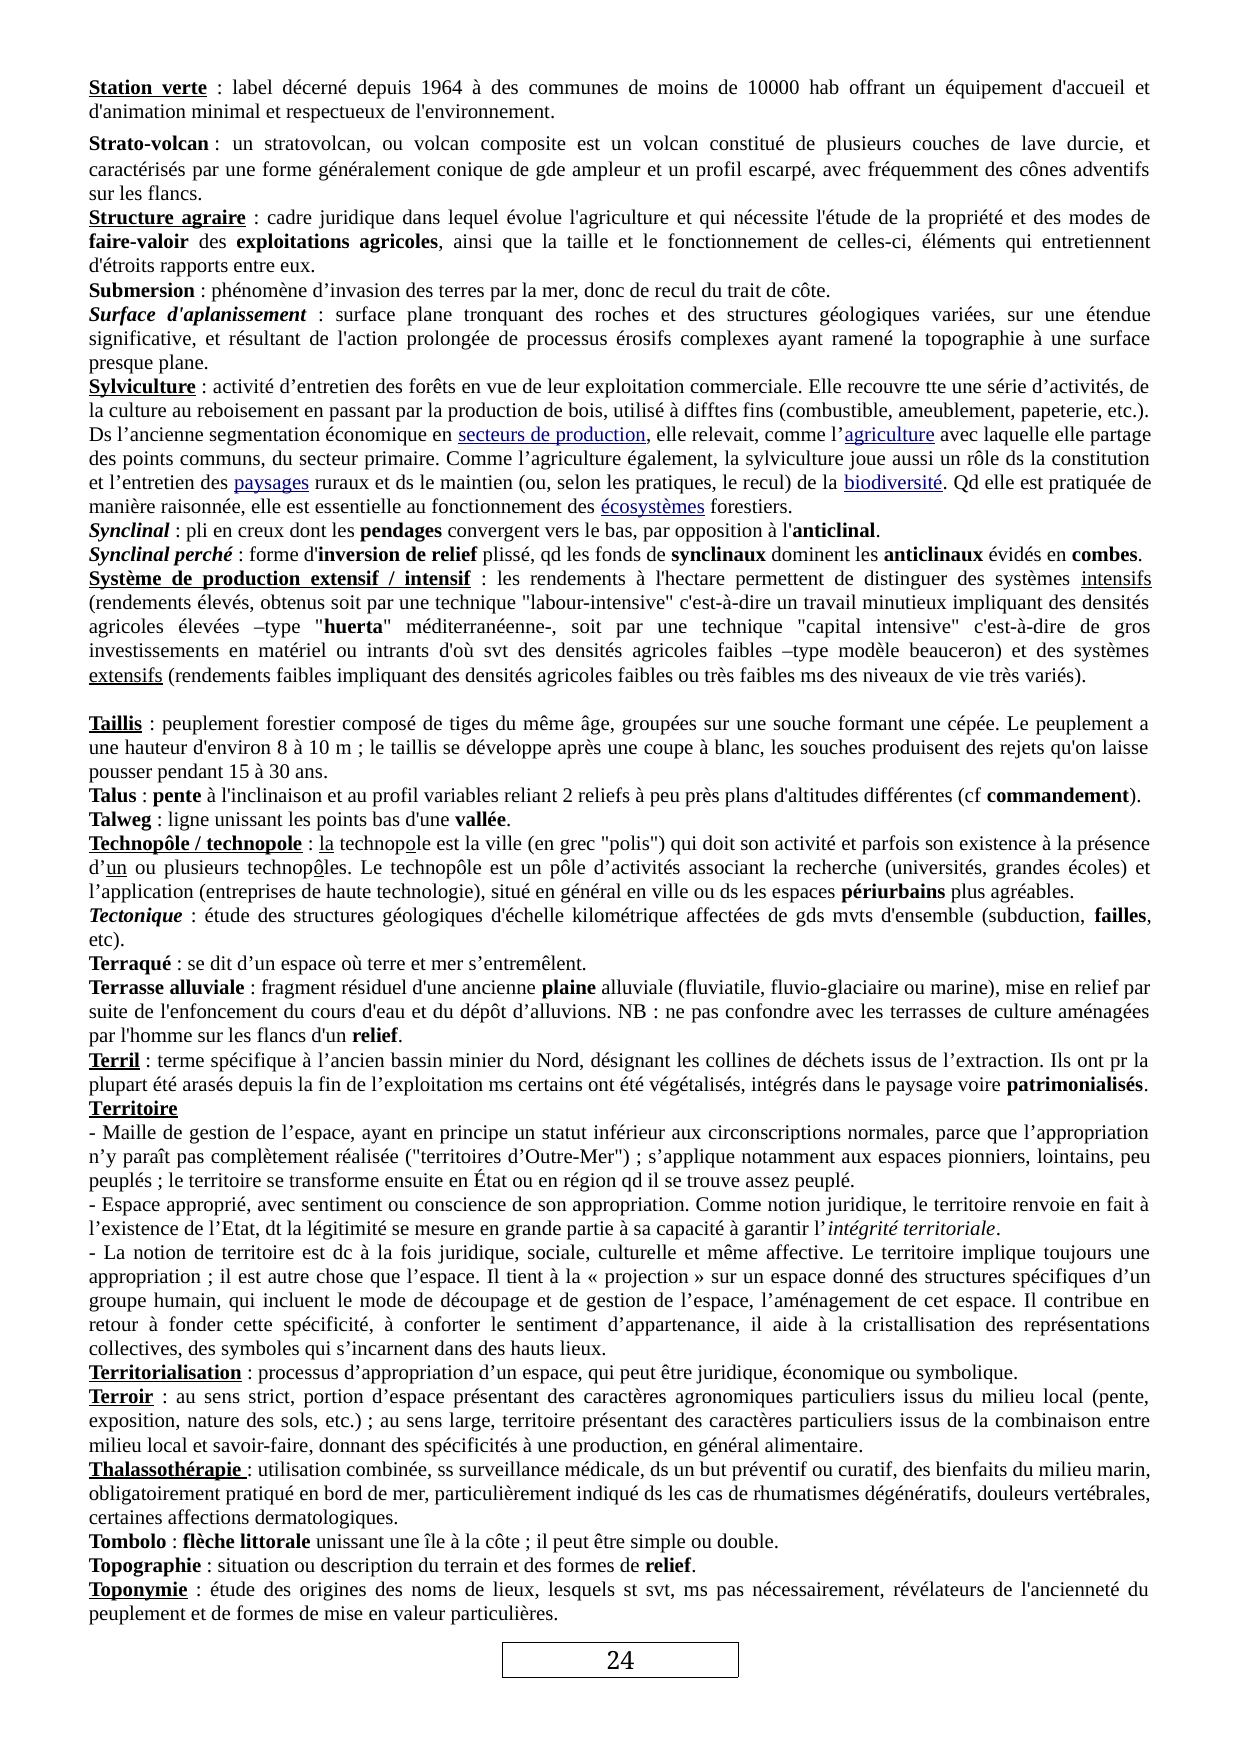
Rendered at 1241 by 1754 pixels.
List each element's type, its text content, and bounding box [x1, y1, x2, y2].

text Submersion : phénomène d’invasion des terres par la mer, donc de recul du trait de côte. [88, 277, 1152, 302]
text Synclinal perché : forme d'inversion de relief plissé, qd les fonds de synclinaux dominent les anticlinaux évidés en combes. [88, 542, 1152, 566]
text Thalassothérapie : utilisation combinée, ss surveillance médicale, ds un but préventif ou curatif, des bienfaits du milieu marin, obligatoirement pratiqué en bord de mer, particulièrement indiqué ds les cas de rhumatismes dégénératifs, douleurs vertébrales, certaines affections dermatologiques. [88, 1457, 1152, 1529]
text Talweg : ligne unissant les points bas d'une vallée. [88, 807, 1152, 831]
text Terroir : au sens strict, portion d’espace présentant des caractères agronomiques particuliers issus du milieu local (pente, exposition, nature des sols, etc.) ; au sens large, territoire présentant des caractères particuliers issus de la combinaison entre milieu local et savoir-faire, donnant des spécificités à une production, en général alimentaire. [88, 1384, 1152, 1457]
text Structure agraire : cadre juridique dans lequel évolue l'agriculture et qui nécessite l'étude de la propriété et des modes de faire-valoir des exploitations agricoles, ainsi que la taille et le fonctionnement de celles-ci, éléments qui entretiennent d'étroits rapports entre eux. [88, 205, 1152, 277]
text Terraqué : se dit d’un espace où terre et mer s’entremêlent. [88, 951, 1152, 975]
text Système de production extensif / intensif : les rendements à l'hectare permettent de distinguer des systèmes intensifs (rendements élevés, obtenus soit par une technique "labour-intensive" c'est-à-dire un travail minutieux impliquant des densités agricoles élevées –type "huerta" méditerranéenne-, soit par une technique "capital intensive" c'est-à-dire de gros investissements en matériel ou intrants d'où svt des densités agricoles faibles –type modèle beauceron) et des systèmes extensifs (rendements faibles impliquant des densités agricoles faibles ou très faibles ms des niveaux de vie très variés). [88, 566, 1152, 687]
text - Maille de gestion de l’espace, ayant en principe un statut inférieur aux circonscriptions normales, parce que l’appropriation n’y paraît pas complètement réalisée ("territoires d’Outre-Mer") ; s’applique notamment aux espaces pionniers, lointains, peu peuplés ; le territoire se transforme ensuite en État ou en région qd il se trouve assez peuplé. [88, 1120, 1152, 1192]
text Surface d'aplanissement : surface plane tronquant des roches et des structures géologiques variées, sur une étendue significative, et résultant de l'action prolongée de processus érosifs complexes ayant ramené la topographie à une surface presque plane. [88, 302, 1152, 374]
text Sylviculture : activité d’entretien des forêts en vue de leur exploitation commerciale. Elle recouvre tte une série d’activités, de la culture au reboisement en passant par la production de bois, utilisé à difftes fins (combustible, ameublement, papeterie, etc.). Ds l’ancienne segmentation économique en secteurs de production, elle relevait, comme l’agriculture avec laquelle elle partage des points communs, du secteur primaire. Comme l’agriculture également, la sylviculture joue aussi un rôle ds la constitution et l’entretien des paysages ruraux et ds le maintien (ou, selon les pratiques, le recul) de la biodiversité. Qd elle est pratiquée de manière raisonnée, elle est essentielle au fonctionnement des écosystèmes forestiers. [88, 374, 1152, 518]
text - La notion de territoire est dc à la fois juridique, sociale, culturelle et même affective. Le territoire implique toujours une appropriation ; il est autre chose que l’espace. Il tient à la « projection » sur un espace donné des structures spécifiques d’un groupe humain, qui incluent le mode de découpage et de gestion de l’espace, l’aménagement de cet espace. Il contribue en retour à fonder cette spécificité, à conforter le sentiment d’appartenance, il aide à la cristallisation des représentations collectives, des symboles qui s’incarnent dans des hauts lieux. [88, 1240, 1152, 1360]
text Toponymie : étude des origines des noms de lieux, lesquels st svt, ms pas nécessairement, révélateurs de l'ancienneté du peuplement et de formes de mise en valeur particulières. [88, 1577, 1152, 1625]
text Strato-volcan : un stratovolcan, ou volcan composite est un volcan constitué de plusieurs couches de lave durcie, et caractérisés par une forme généralement conique de gde ampleur et un profil escarpé, avec fréquemment des cônes adventifs sur les flancs. [88, 123, 1152, 205]
text Taillis : peuplement forestier composé de tiges du même âge, groupées sur une souche formant une cépée. Le peuplement a une hauteur d'environ 8 à 10 m ; le taillis se développe après une coupe à blanc, les souches produisent des rejets qu'on laisse pousser pendant 15 à 30 ans. [88, 711, 1152, 783]
text Talus : pente à l'inclinaison et au profil variables reliant 2 reliefs à peu près plans d'altitudes différentes (cf commandement). [88, 783, 1152, 807]
text Terrasse alluviale : fragment résiduel d'une ancienne plaine alluviale (fluviatile, fluvio-glaciaire ou marine), mise en relief par suite de l'enfoncement du cours d'eau et du dépôt d’alluvions. NB : ne pas confondre avec les terrasses de culture aménagées par l'homme sur les flancs d'un relief. [88, 975, 1152, 1047]
text Synclinal : pli en creux dont les pendages convergent vers le bas, par opposition à l'anticlinal. [88, 518, 1152, 542]
text Station verte : label décerné depuis 1964 à des communes de moins de 10000 hab offrant un équipement d'accueil et d'animation minimal et respectueux de l'environnement. [88, 75, 1152, 123]
text - Espace approprié, avec sentiment ou conscience de son appropriation. Comme notion juridique, le territoire renvoie en fait à l’existence de l’Etat, dt la légitimité se mesure en grande partie à sa capacité à garantir l’intégrité territoriale. [88, 1192, 1152, 1240]
text Tectonique : étude des structures géologiques d'échelle kilométrique affectées de gds mvts d'ensemble (subduction, failles, etc). [88, 903, 1152, 951]
text Tombolo : flèche littorale unissant une île à la côte ; il peut être simple ou double. [88, 1529, 1152, 1553]
text Topographie : situation ou description du terrain et des formes de relief. [88, 1553, 1152, 1577]
text Territoire [88, 1096, 1152, 1120]
text Technopôle / technopole : la technopole est la ville (en grec "polis") qui doit son activité et parfois son existence à la présence d’un ou plusieurs technopôles. Le technopôle est un pôle d’activités associant la recherche (universités, grandes écoles) et l’application (entreprises de haute technologie), situé en général en ville ou ds les espaces périurbains plus agréables. [88, 831, 1152, 903]
text Territorialisation : processus d’appropriation d’un espace, qui peut être juridique, économique ou symbolique. [88, 1360, 1152, 1384]
text Terril : terme spécifique à l’ancien bassin minier du Nord, désignant les collines de déchets issus de l’extraction. Ils ont pr la plupart été arasés depuis la fin de l’exploitation ms certains ont été végétalisés, intégrés dans le paysage voire patrimonialisés. [88, 1047, 1152, 1096]
